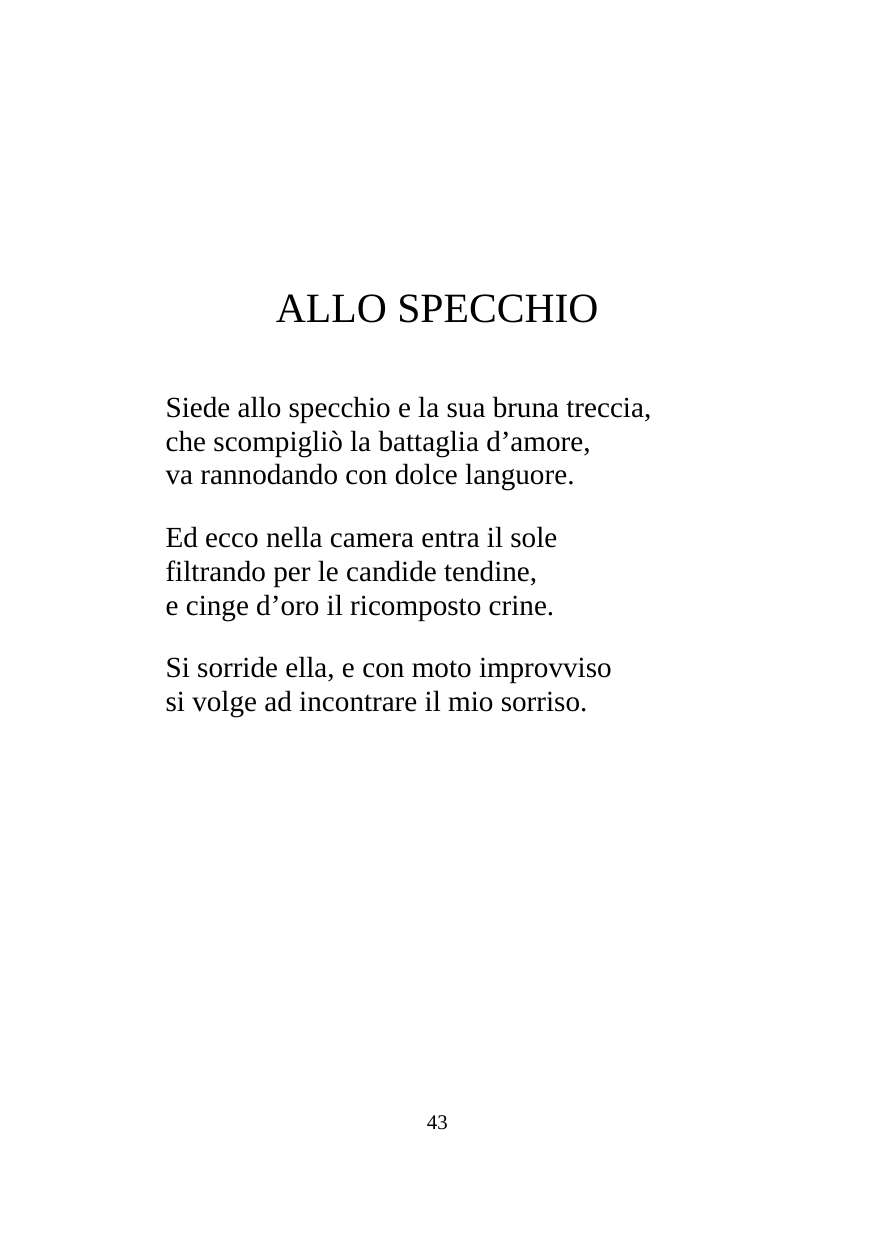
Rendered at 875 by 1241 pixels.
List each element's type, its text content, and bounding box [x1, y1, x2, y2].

subtitle ALLO SPECCHIO [106, 283, 768, 331]
text Ed ecco nella camera entra il sole filtrando per le candide tendine, e cinge d’oro il ricomposto crine. [165, 521, 768, 621]
text Si sorride ella, e con moto improvviso si volge ad incontrare il mio sorriso. [165, 651, 768, 718]
text Siede allo specchio e la sua bruna treccia, che scompigliò la battaglia d’amore, va rannodando con dolce languore. [165, 390, 768, 491]
